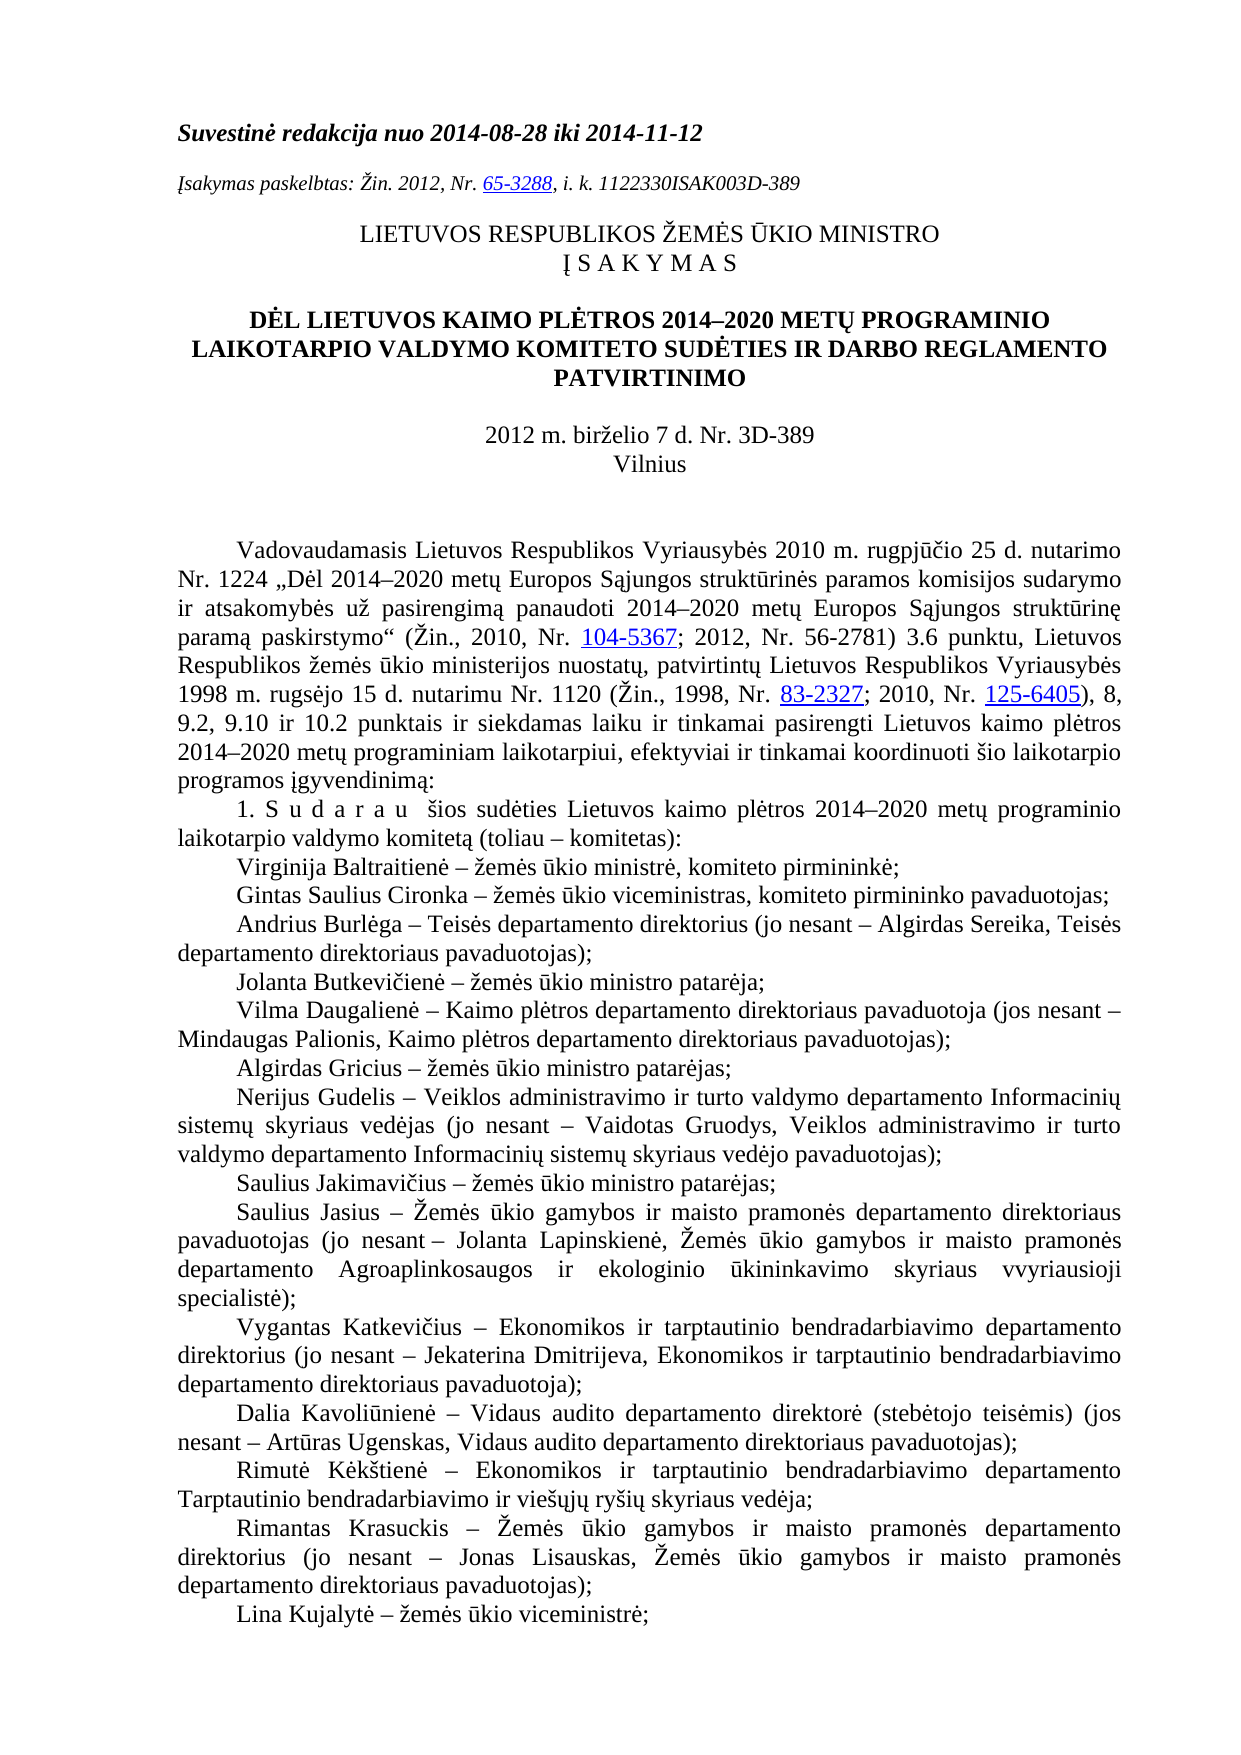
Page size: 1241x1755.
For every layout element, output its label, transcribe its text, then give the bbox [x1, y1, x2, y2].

text Nerijus Gudelis – Veiklos administravimo ir turto valdymo departamento Informacinių sistemų skyriaus vedėjas (jo nesant – Vaidotas Gruodys, Veiklos administravimo ir turto valdymo departamento Informacinių sistemų skyriaus vedėjo pavaduotojas); [177, 1082, 1122, 1168]
text Rimutė Kėkštienė – Ekonomikos ir tarptautinio bendradarbiavimo departamento Tarptautinio bendradarbiavimo ir viešųjų ryšių skyriaus vedėja; [177, 1455, 1122, 1513]
text LIETUVOS RESPUBLIKOS ŽEMĖS ŪKIO MINISTRO [177, 219, 1122, 248]
text DĖL LIETUVOS KAIMO PLĖTROS 2014–2020 METŲ PROGRAMINIO LAIKOTARPIO VALDYMO KOMITETO SUDĖTIES IR DARBO REGLAMENTO PATVIRTINIMO [177, 305, 1122, 392]
text Gintas Saulius Cironka – žemės ūkio viceministras, komiteto pirmininko pavaduotojas; [177, 880, 1122, 909]
text Vadovaudamasis Lietuvos Respublikos Vyriausybės 2010 m. rugpjūčio 25 d. nutarimo Nr. 1224 „Dėl 2014–2020 metų Europos Sąjungos struktūrinės paramos komisijos sudarymo ir atsakomybės už pasirengimą panaudoti 2014–2020 metų Europos Sąjungos struktūrinę paramą paskirstymo“ (Žin., 2010, Nr. 104-5367; 2012, Nr. 56-2781) 3.6 punktu, Lietuvos Respublikos žemės ūkio ministerijos nuostatų, patvirtintų Lietuvos Respublikos Vyriausybės 1998 m. rugsėjo 15 d. nutarimu Nr. 1120 (Žin., 1998, Nr. 83-2327; 2010, Nr. 125-6405), 8, 9.2, 9.10 ir 10.2 punktais ir siekdamas laiku ir tinkamai pasirengti Lietuvos kaimo plėtros 2014–2020 metų programiniam laikotarpiui, efektyviai ir tinkamai koordinuoti šio laikotarpio programos įgyvendinimą: [177, 535, 1122, 794]
text Suvestinė redakcija nuo 2014-08-28 iki 2014-11-12 [177, 118, 1122, 147]
text Lina Kujalytė – žemės ūkio viceministrė; [177, 1599, 1122, 1628]
text Rimantas Krasuckis – Žemės ūkio gamybos ir maisto pramonės departamento direktorius (jo nesant – Jonas Lisauskas, Žemės ūkio gamybos ir maisto pramonės departamento direktoriaus pavaduotojas); [177, 1513, 1122, 1599]
text Virginija Baltraitienė – žemės ūkio ministrė, komiteto pirmininkė; [177, 852, 1122, 880]
text Vilma Daugalienė – Kaimo plėtros departamento direktoriaus pavaduotoja (jos nesant – Mindaugas Palionis, Kaimo plėtros departamento direktoriaus pavaduotojas); [177, 995, 1122, 1053]
text Saulius Jasius – Žemės ūkio gamybos ir maisto pramonės departamento direktoriaus pavaduotojas (jo nesant – Jolanta Lapinskienė, Žemės ūkio gamybos ir maisto pramonės departamento Agroaplinkosaugos ir ekologinio ūkininkavimo skyriaus vvyriausioji specialistė); [177, 1197, 1122, 1312]
text Vygantas Katkevičius – Ekonomikos ir tarptautinio bendradarbiavimo departamento direktorius (jo nesant – Jekaterina Dmitrijeva, Ekonomikos ir tarptautinio bendradarbiavimo departamento direktoriaus pavaduotoja); [177, 1312, 1122, 1398]
text Jolanta Butkevičienė – žemės ūkio ministro patarėja; [177, 967, 1122, 995]
text Įsakymas paskelbtas: Žin. 2012, Nr. 65-3288, i. k. 1122330ISAK003D-389 [177, 171, 1122, 195]
text Andrius Burlėga – Teisės departamento direktorius (jo nesant – Algirdas Sereika, Teisės departamento direktoriaus pavaduotojas); [177, 909, 1122, 967]
text Saulius Jakimavičius – žemės ūkio ministro patarėjas; [177, 1168, 1122, 1197]
text Vilnius [177, 449, 1122, 478]
text Dalia Kavoliūnienė – Vidaus audito departamento direktorė (stebėtojo teisėmis) (jos nesant – Artūras Ugenskas, Vidaus audito departamento direktoriaus pavaduotojas); [177, 1398, 1122, 1455]
text Į S A K Y M A S [177, 248, 1122, 277]
text Algirdas Gricius – žemės ūkio ministro patarėjas; [177, 1053, 1122, 1082]
text 1. S u d a r a u šios sudėties Lietuvos kaimo plėtros 2014–2020 metų programinio laikotarpio valdymo komitetą (toliau – komitetas): [177, 794, 1122, 852]
text 2012 m. birželio 7 d. Nr. 3D-389 [177, 420, 1122, 449]
